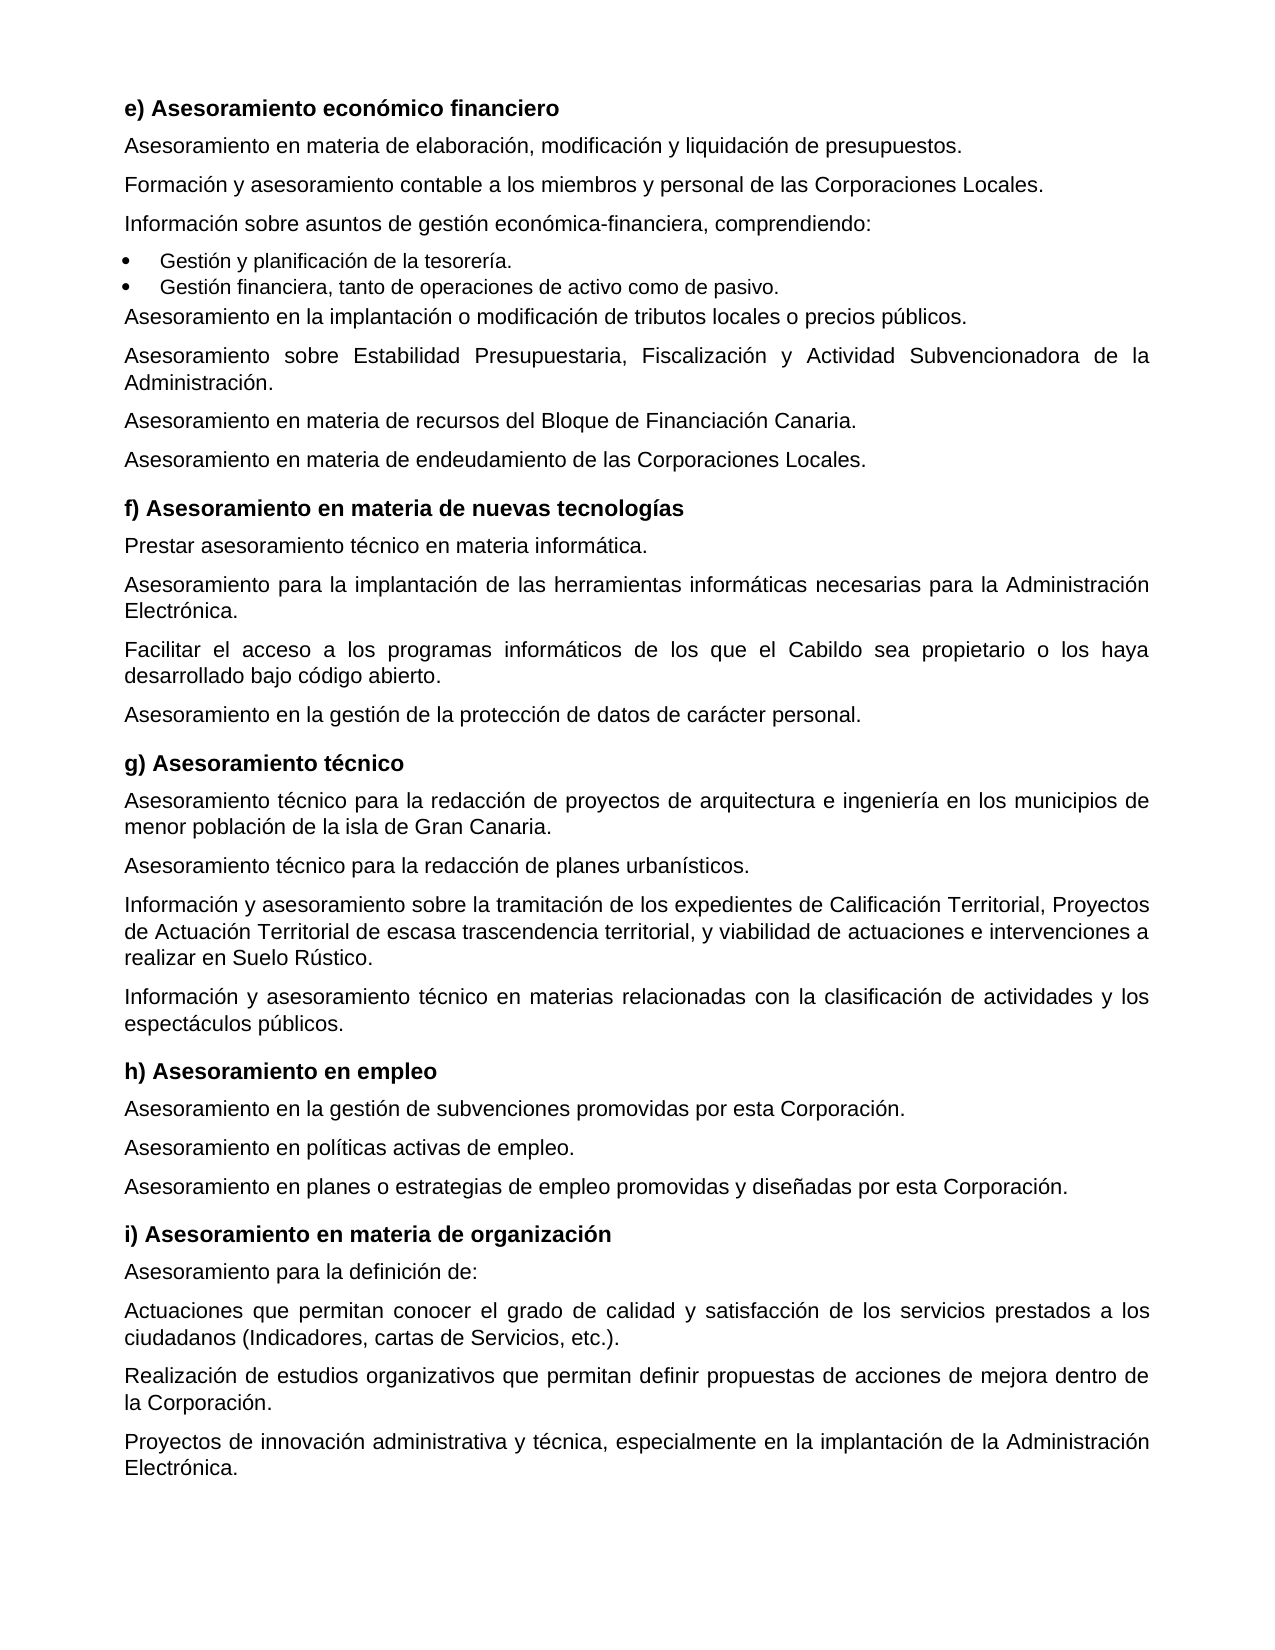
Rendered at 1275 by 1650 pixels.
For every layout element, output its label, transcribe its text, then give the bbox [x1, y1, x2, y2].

list Gestión financiera, tanto de operaciones de activo como de pasivo. [122, 274, 1151, 299]
text Información y asesoramiento técnico en materias relacionadas con la clasificación de actividades y los espectáculos públicos. [124, 984, 1151, 1036]
text Actuaciones que permitan conocer el grado de calidad y satisfacción de los servicios prestados a los ciudadanos (Indicadores, cartas de Servicios, etc.). [124, 1298, 1151, 1349]
list Gestión y planificación de la tesorería. [122, 249, 1151, 273]
text f) Asesoramiento en materia de nuevas tecnologías [124, 494, 1151, 521]
text Asesoramiento en materia de endeudamiento de las Corporaciones Locales. [124, 447, 1151, 472]
text g) Asesoramiento técnico [124, 750, 1151, 776]
text Asesoramiento sobre Estabilidad Presupuestaria, Fiscalización y Actividad Subvencionadora de la Administración. [124, 343, 1151, 394]
text Asesoramiento en materia de elaboración, modificación y liquidación de presupuestos. [124, 132, 1151, 158]
text Asesoramiento en políticas activas de empleo. [124, 1135, 1151, 1160]
text Asesoramiento en materia de recursos del Bloque de Financiación Canaria. [124, 408, 1151, 433]
text Asesoramiento en la gestión de subvenciones promovidas por esta Corporación. [124, 1096, 1151, 1121]
text Información sobre asuntos de gestión económica-financiera, comprendiendo: [124, 210, 1151, 236]
text Prestar asesoramiento técnico en materia informática. [124, 533, 1151, 558]
text Asesoramiento en la implantación o modificación de tributos locales o precios públicos. [124, 304, 1151, 329]
text i) Asesoramiento en materia de organización [124, 1221, 1151, 1247]
text Asesoramiento técnico para la redacción de proyectos de arquitectura e ingeniería en los municipios de menor población de la isla de Gran Canaria. [124, 788, 1151, 839]
text Formación y asesoramiento contable a los miembros y personal de las Corporaciones Locales. [124, 171, 1151, 197]
text Asesoramiento para la implantación de las herramientas informáticas necesarias para la Administración Electrónica. [124, 572, 1151, 623]
text Asesoramiento técnico para la redacción de planes urbanísticos. [124, 853, 1151, 878]
text e) Asesoramiento económico financiero [124, 94, 1151, 121]
text Información y asesoramiento sobre la tramitación de los expedientes de Calificación Territorial, Proyectos de Actuación Territorial de escasa trascendencia territorial, y viabilidad de actuaciones e intervenciones a realizar en Suelo Rústico. [124, 892, 1151, 970]
text Asesoramiento en planes o estrategias de empleo promovidas y diseñadas por esta Corporación. [124, 1174, 1151, 1199]
text Asesoramiento en la gestión de la protección de datos de carácter personal. [124, 702, 1151, 728]
text Proyectos de innovación administrativa y técnica, especialmente en la implantación de la Administración Electrónica. [124, 1429, 1151, 1480]
text Asesoramiento para la definición de: [124, 1259, 1151, 1284]
text h) Asesoramiento en empleo [124, 1058, 1151, 1084]
text Facilitar el acceso a los programas informáticos de los que el Cabildo sea propietario o los haya desarrollado bajo código abierto. [124, 637, 1151, 689]
text Realización de estudios organizativos que permitan definir propuestas de acciones de mejora dentro de la Corporación. [124, 1363, 1151, 1415]
